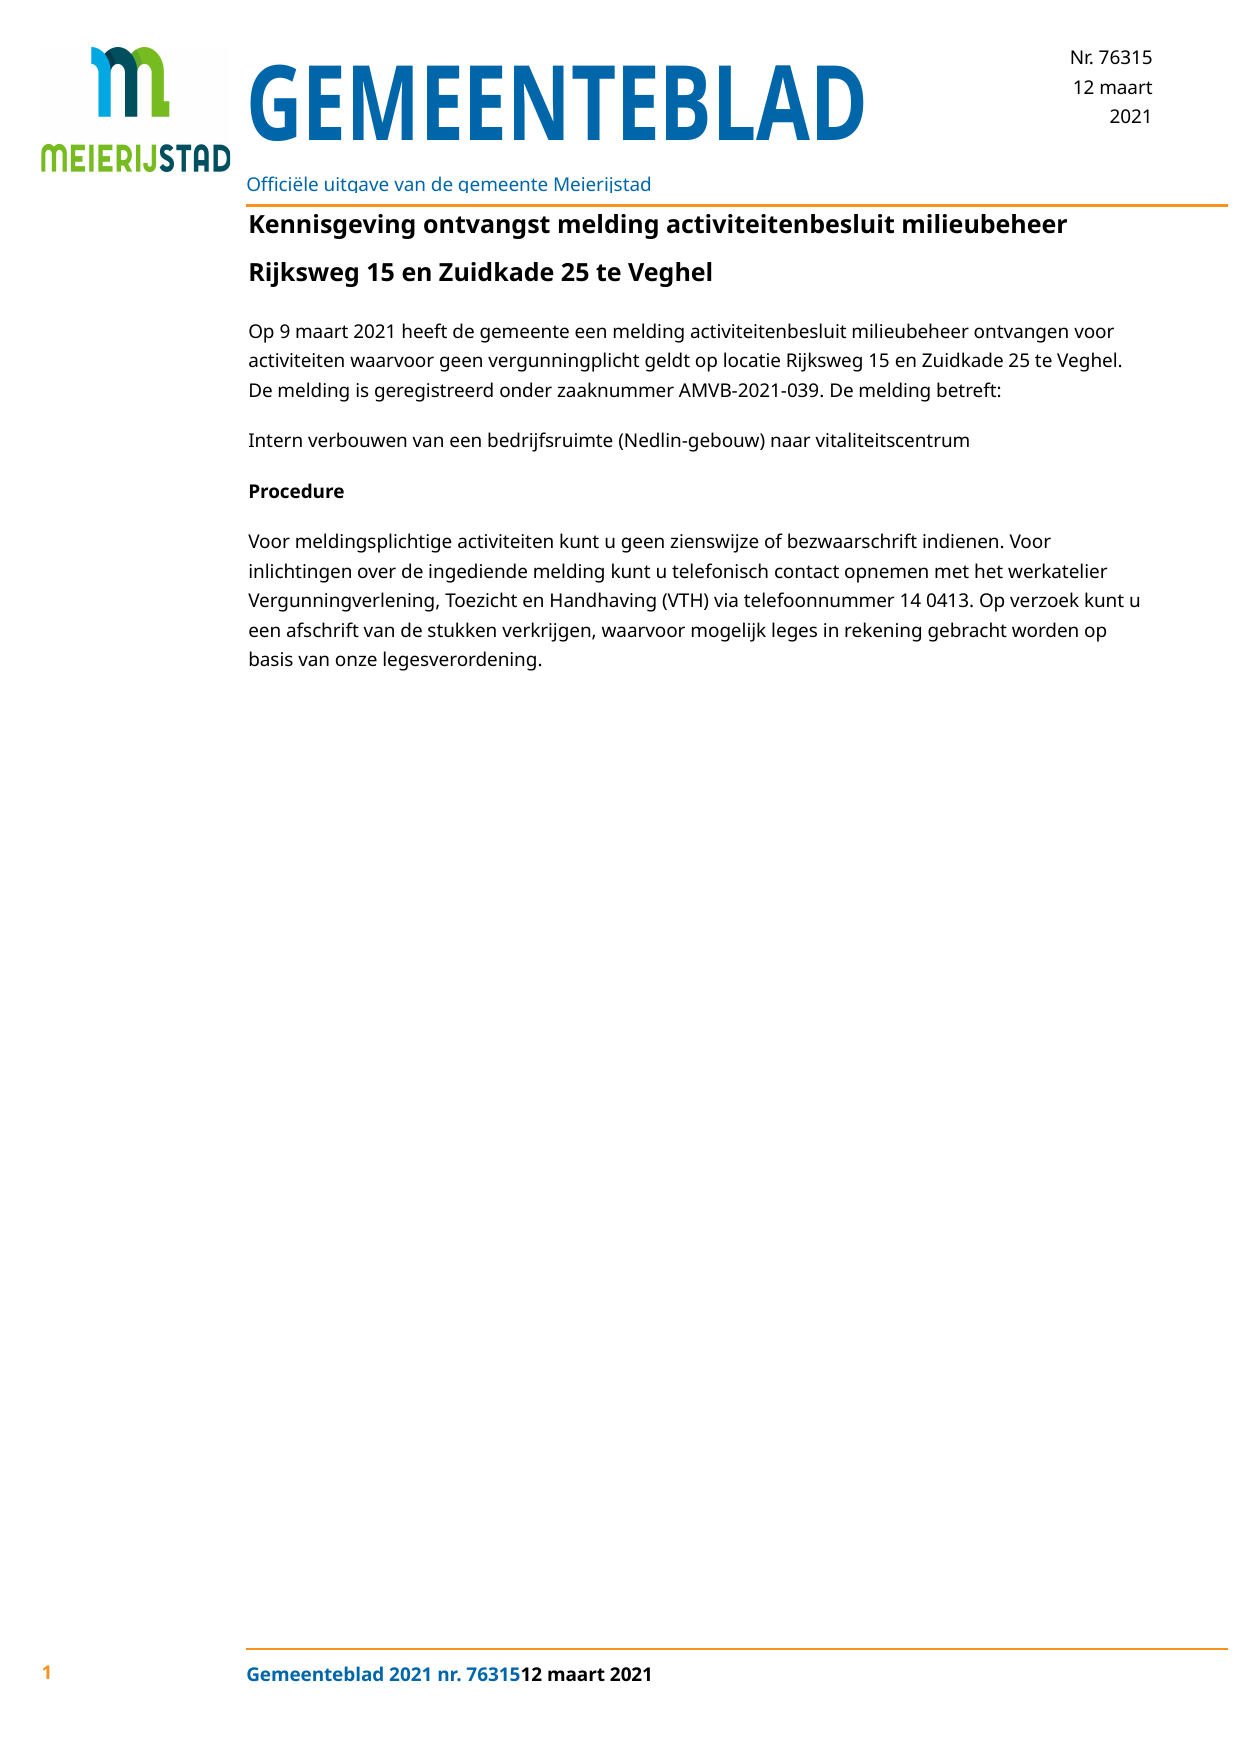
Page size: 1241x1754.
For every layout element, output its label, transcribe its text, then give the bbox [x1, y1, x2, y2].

text Voor meldingsplichtige activiteiten kunt u geen zienswijze of bezwaarschrift indienen. Voor inlichtingen over de ingediende melding kunt u telefonisch contact opnemen met het werkatelier Vergunningverlening, Toezicht en Handhaving (VTH) via telefoonnummer 14 0413. Op verzoek kunt u een afschrift van de stukken verkrijgen, waarvoor mogelijk leges in rekening gebracht worden op basis van onze legesverordening. [248, 528, 1152, 672]
text Kennisgeving ontvangst melding activiteitenbesluit milieubeheer Rijksweg 15 en Zuidkade 25 te Veghel [248, 207, 1152, 288]
text Procedure [248, 478, 1152, 504]
text Intern verbouwen van een bedrijfsruimte (Nedlin-gebouw) naar vitaliteitscentrum [248, 427, 1152, 453]
text Op 9 maart 2021 heeft de gemeente een melding activiteitenbesluit milieubeheer ontvangen voor activiteiten waarvoor geen vergunningplicht geldt op locatie Rijksweg 15 en Zuidkade 25 te Veghel. De melding is geregistreerd onder zaaknummer AMVB-2021-039. De melding betreft: [248, 318, 1152, 403]
picture [41, 47, 231, 172]
